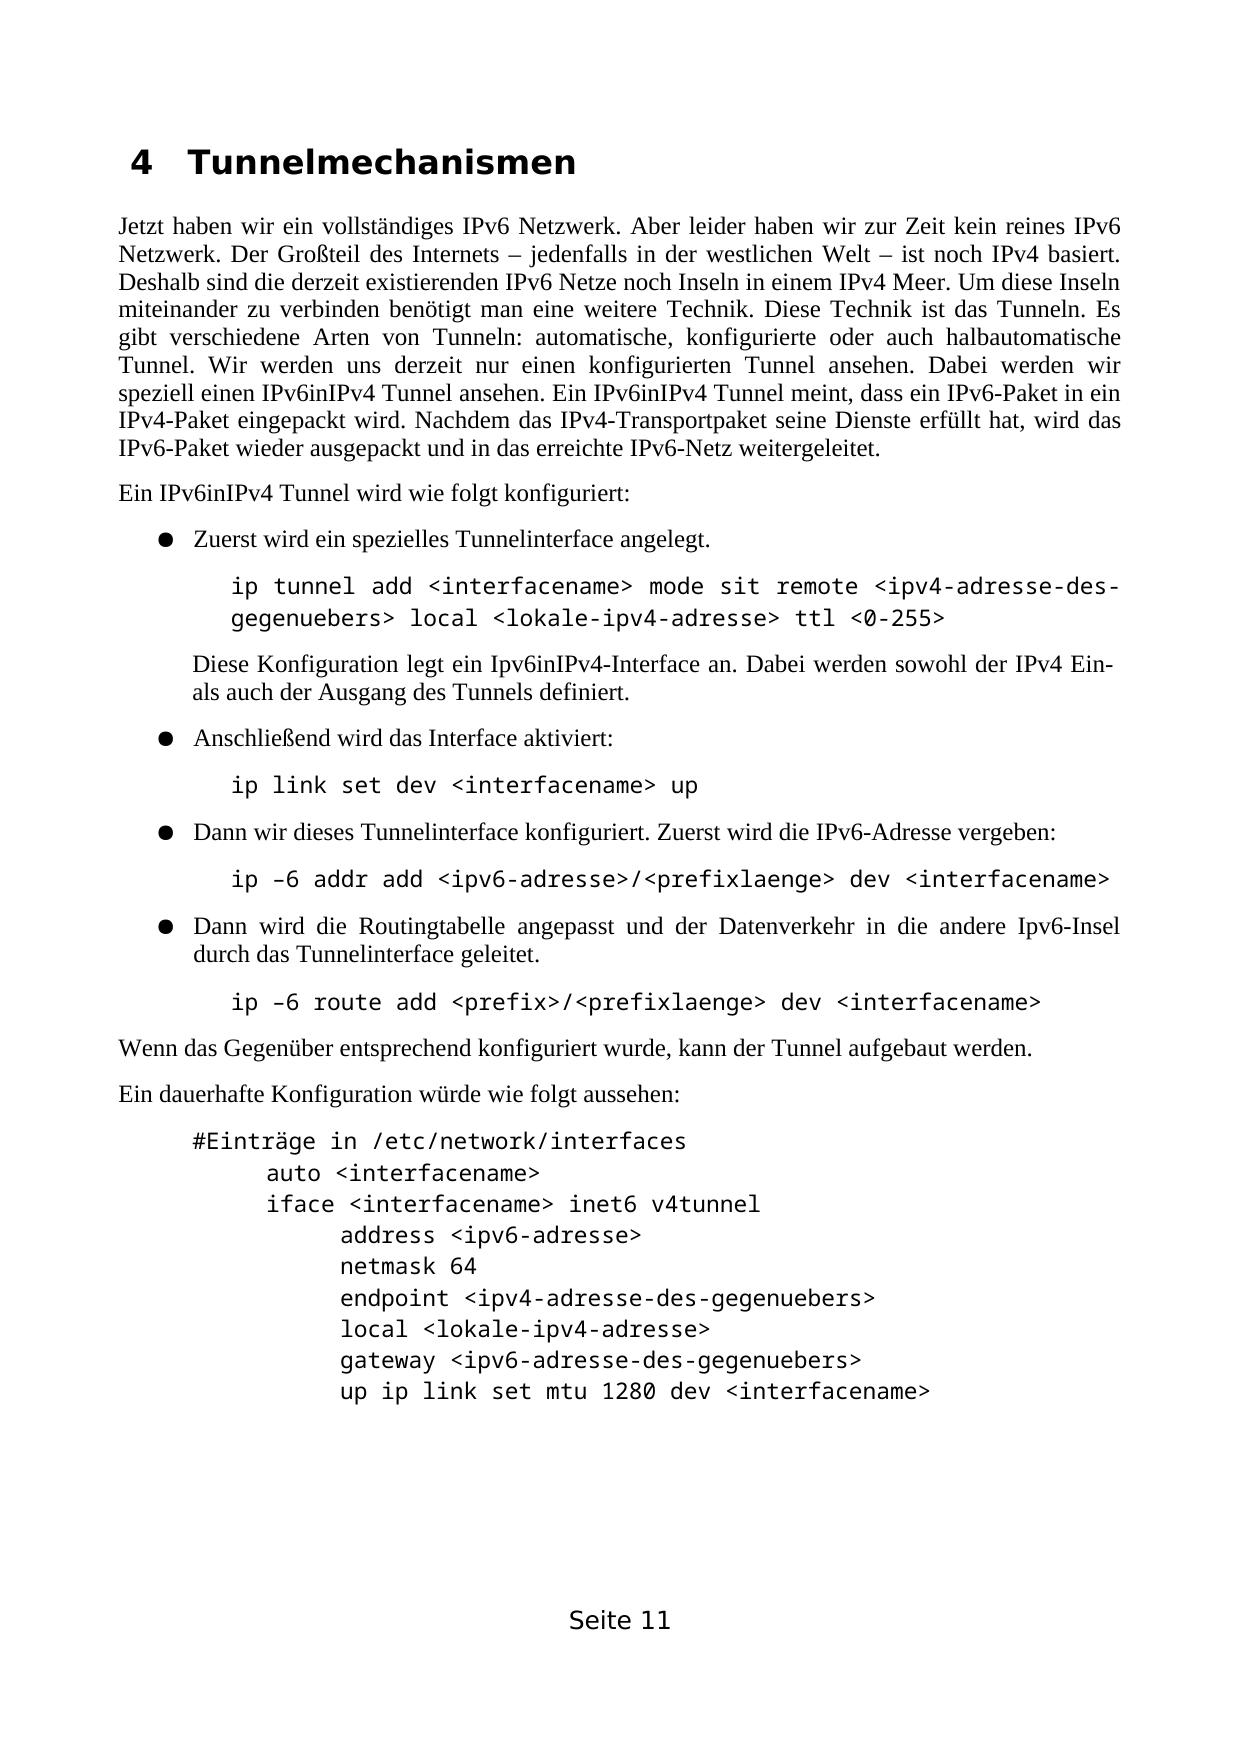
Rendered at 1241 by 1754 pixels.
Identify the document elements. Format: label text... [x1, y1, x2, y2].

subtitle Tunnelmechanismen [118, 143, 1122, 182]
text Jetzt haben wir ein vollständiges IPv6 Netzwerk. Aber leider haben wir zur Zeit kein reines IPv6 Netzwerk. Der Großteil des Internets – jedenfalls in der westlichen Welt – ist noch IPv4 basiert. Deshalb sind die derzeit existierenden IPv6 Netze noch Inseln in einem IPv4 Meer. Um diese Inseln miteinander zu verbinden benötigt man eine weitere Technik. Diese Technik ist das Tunneln. Es gibt verschiedene Arten von Tunneln: automatische, konfigurierte oder auch halbautomatische Tunnel. Wir werden uns derzeit nur einen konfigurierten Tunnel ansehen. Dabei werden wir speziell einen IPv6inIPv4 Tunnel ansehen. Ein IPv6inIPv4 Tunnel meint, dass ein IPv6-Paket in ein IPv4-Paket eingepackt wird. Nachdem das IPv4-Transportpaket seine Dienste erfüllt hat, wird das IPv6-Paket wieder ausgepackt und in das erreichte IPv6-Netz weitergeleitet. [118, 212, 1122, 462]
list ip link set dev <interfacename> up [193, 769, 1122, 800]
list ip tunnel add <interfacename> mode sit remote <ipv4-adresse-des-gegenuebers> local <lokale-ipv4-adresse> ttl <0-255> [193, 570, 1122, 633]
text #Einträge in /etc/network/interfaces [118, 1125, 1122, 1157]
text Wenn das Gegenüber entsprechend konfiguriert wurde, kann der Tunnel aufgebaut werden. [118, 1034, 1122, 1062]
text up ip link set mtu 1280 dev <interfacename> [118, 1375, 1122, 1407]
list Diese Konfiguration legt ein Ipv6inIPv4-Interface an. Dabei werden sowohl der IPv4 Ein- als auch der Ausgang des Tunnels definiert. [44, 651, 1122, 706]
text auto <interfacename> [118, 1157, 1122, 1188]
list ip –6 addr add <ipv6-adresse>/<prefixlaenge> dev <interfacename> [193, 863, 1122, 895]
text iface <interfacename> inet6 v4tunnel [118, 1188, 1122, 1219]
text endpoint <ipv4-adresse-des-gegenuebers> [118, 1282, 1122, 1313]
list Dann wir dieses Tunnelinterface konfiguriert. Zuerst wird die IPv6-Adresse vergeben: [156, 818, 1122, 846]
list ip –6 route add <prefix>/<prefixlaenge> dev <interfacename> [193, 986, 1122, 1017]
text netmask 64 [118, 1250, 1122, 1282]
list Anschließend wird das Interface aktiviert: [156, 724, 1122, 751]
text Ein IPv6inIPv4 Tunnel wird wie folgt konfiguriert: [118, 479, 1122, 507]
list Dann wird die Routingtabelle angepasst und der Datenverkehr in die andere Ipv6-Insel durch das Tunnelinterface geleitet. [156, 912, 1122, 968]
text address <ipv6-adresse> [118, 1219, 1122, 1250]
text local <lokale-ipv4-adresse> [118, 1313, 1122, 1344]
text Ein dauerhafte Konfiguration würde wie folgt aussehen: [118, 1080, 1122, 1108]
text gateway <ipv6-adresse-des-gegenuebers> [118, 1344, 1122, 1375]
list Zuerst wird ein spezielles Tunnelinterface angelegt. [156, 525, 1122, 553]
